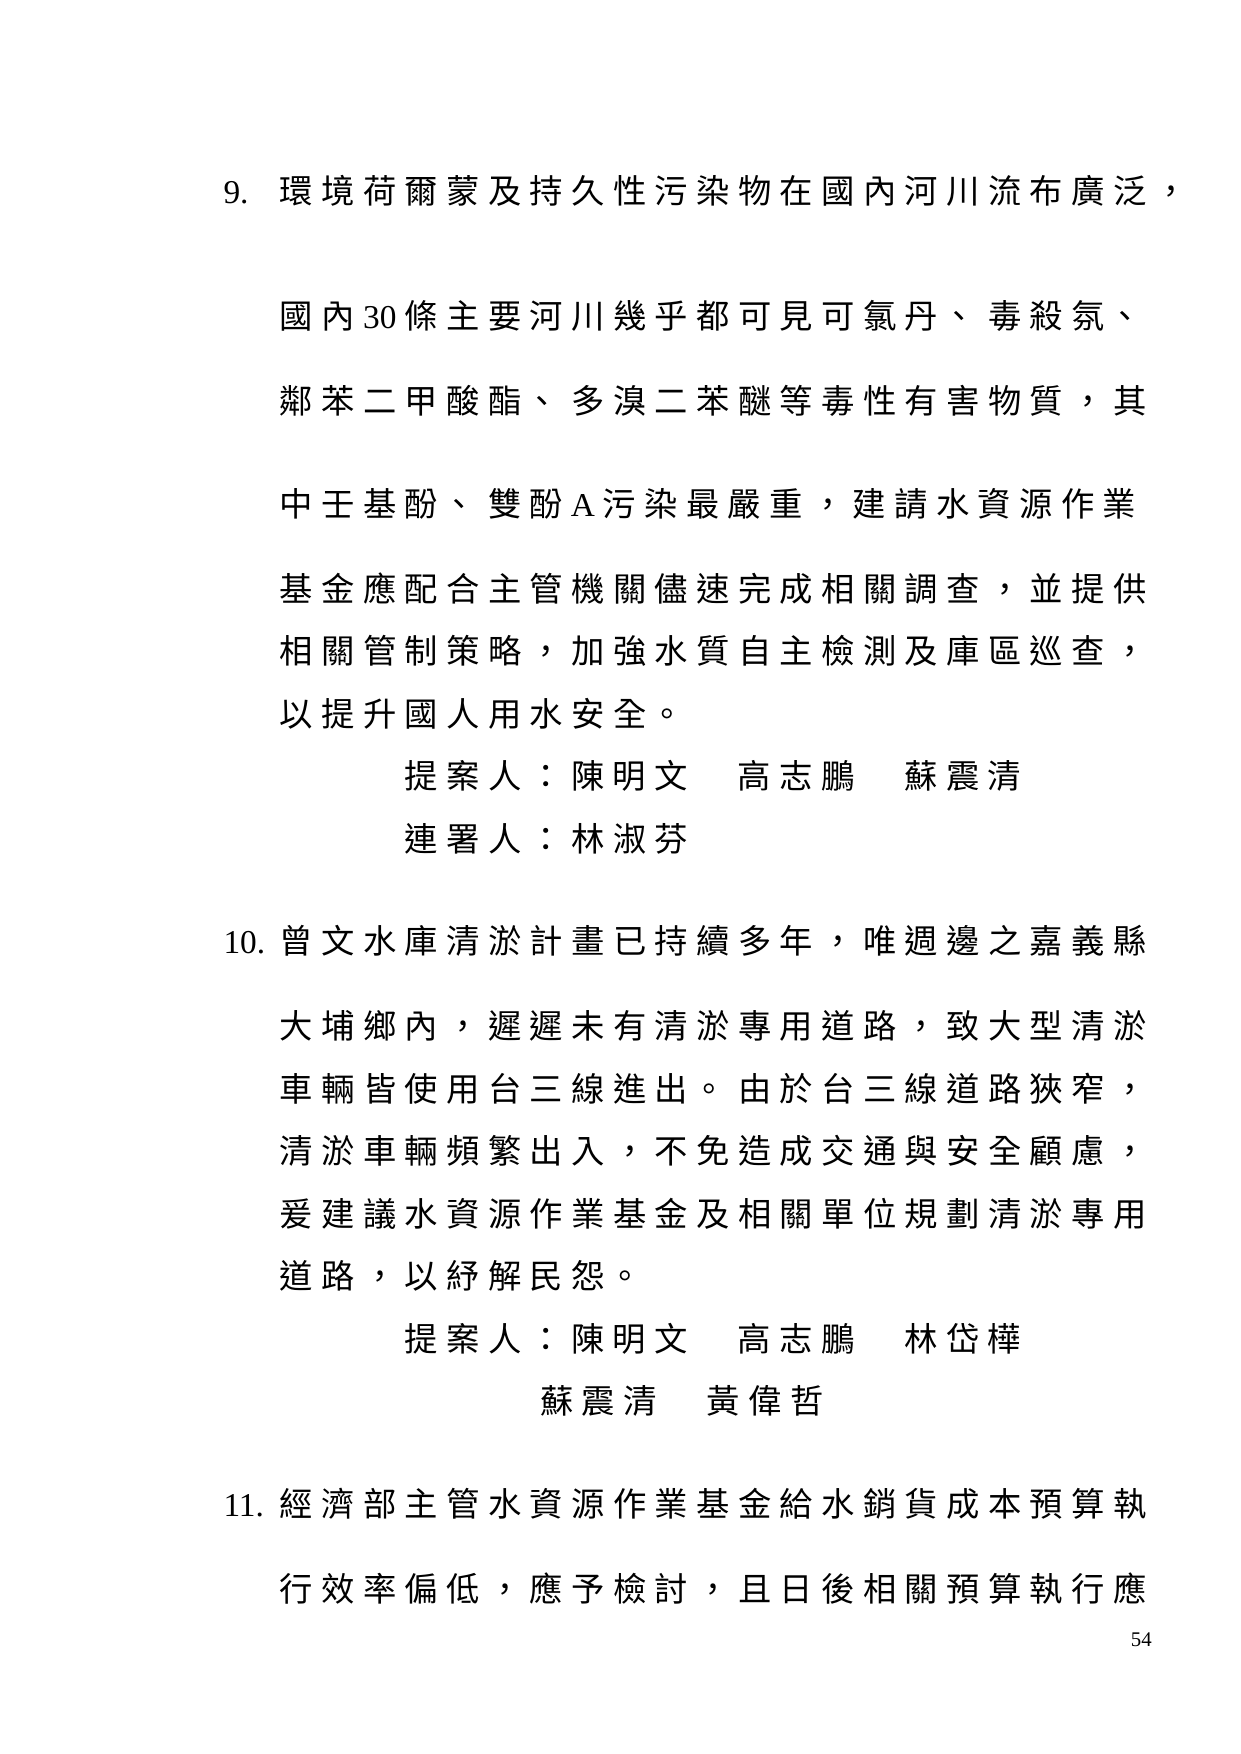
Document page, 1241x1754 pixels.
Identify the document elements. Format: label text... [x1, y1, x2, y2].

text 提案人：陳明文 高志鵬 林岱樺 蘇震清 黃偉哲 [396, 1295, 1064, 1420]
list 環境荷爾蒙及持久性污染物在國內河川流布廣泛，國內30條主要河川幾乎都可見可氯丹、毒殺氛、鄰苯二甲酸酯、多溴二苯醚等毒性有害物質，其中壬基酚、雙酚A污染最嚴重，建請水資源作業基金應配合主管機關儘速完成相關調查，並提供相關管制策略，加強水質自主檢測及庫區巡查，以提升國人用水安全。 [223, 108, 1150, 733]
list 經濟部主管水資源作業基金給水銷貨成本預算執行效率偏低，應予檢討，且日後相關預算執行應 [223, 1420, 1150, 1608]
list 曾文水庫清淤計畫已持續多年，唯週邊之嘉義縣大埔鄉內，遲遲未有清淤專用道路，致大型清淤車輛皆使用台三線進出。由於台三線道路狹窄，清淤車輛頻繁出入，不免造成交通與安全顧慮，爰建議水資源作業基金及相關單位規劃清淤專用道路，以紓解民怨。 [223, 858, 1150, 1295]
text 提案人：陳明文 高志鵬 蘇震清 [396, 733, 1064, 795]
text 連署人：林淑芬 [396, 795, 1064, 858]
